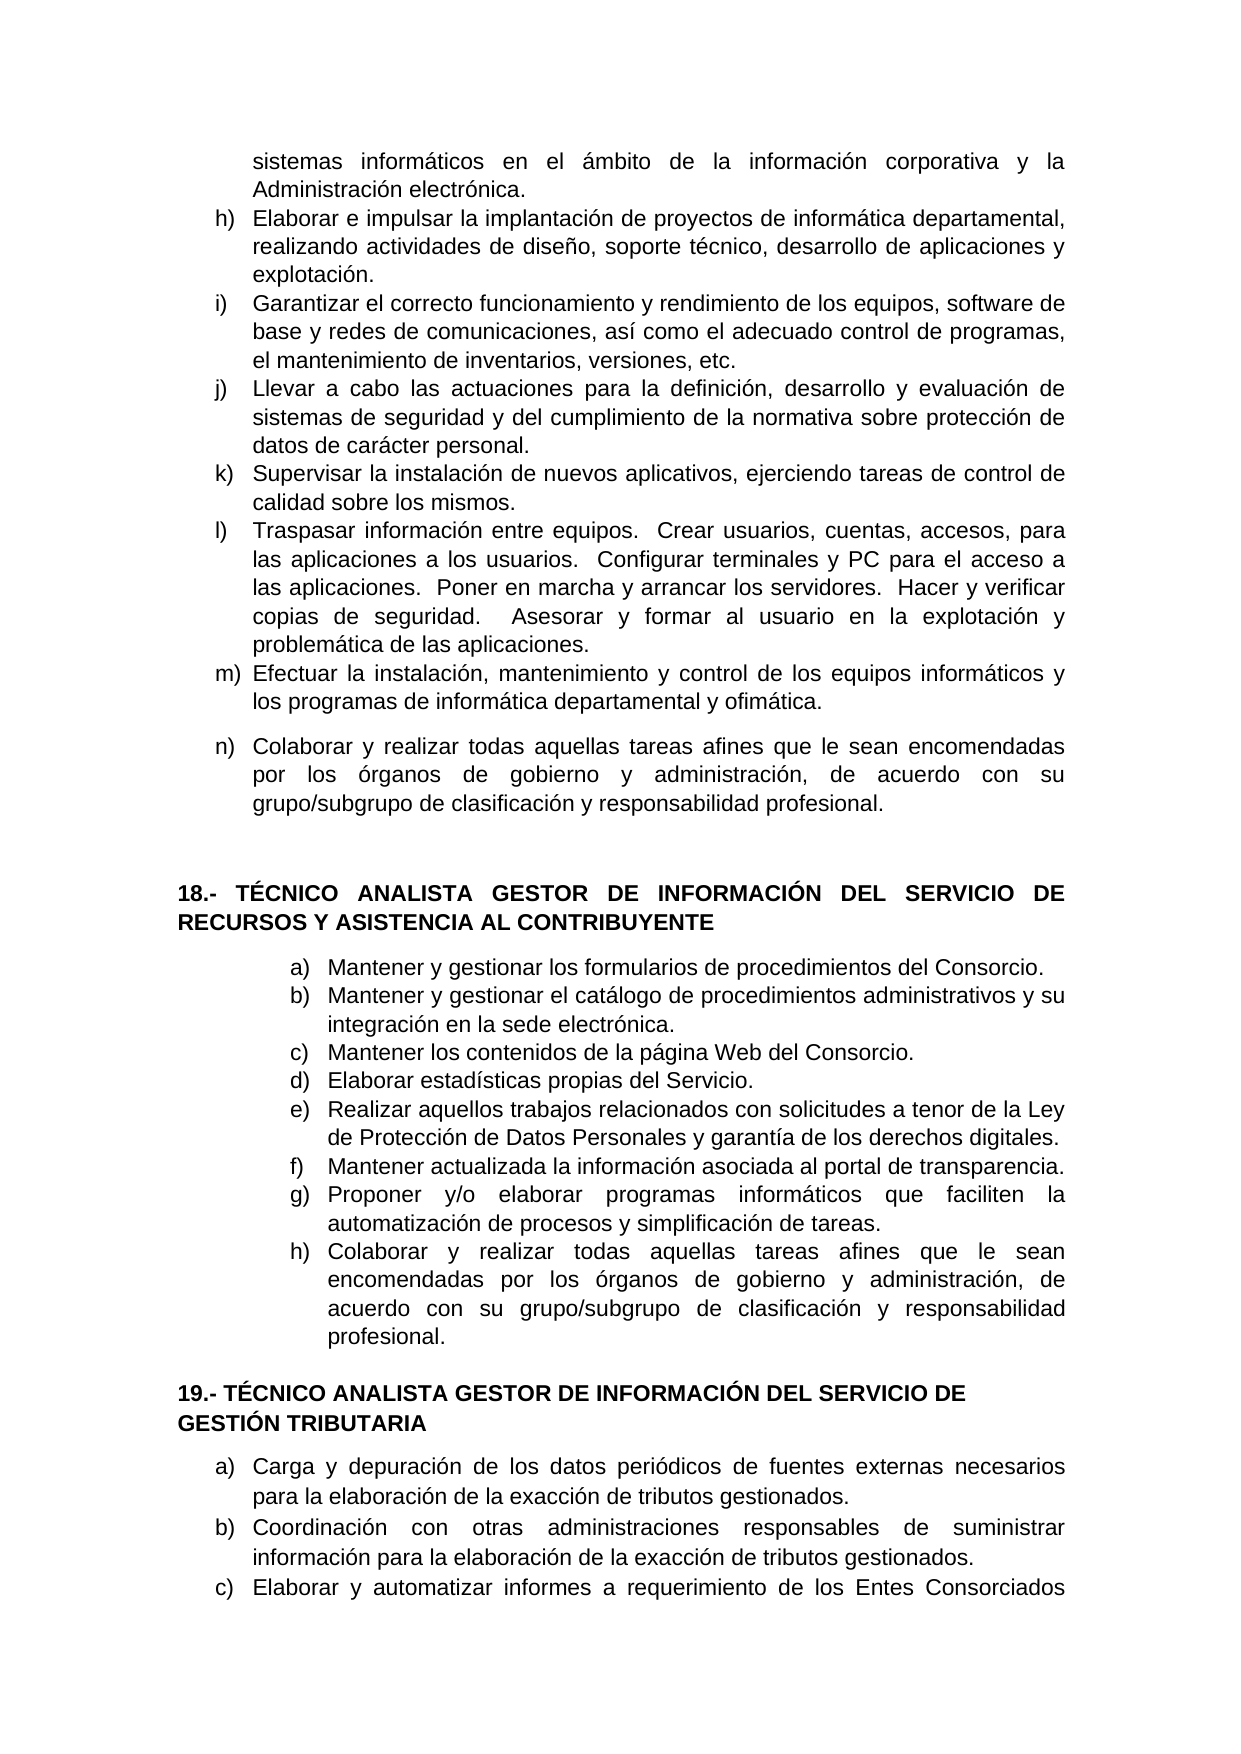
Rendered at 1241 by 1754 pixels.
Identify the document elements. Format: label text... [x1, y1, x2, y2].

list Elaborar y automatizar informes a requerimiento de los Entes Consorciados [215, 1574, 1066, 1600]
list Traspasar información entre equipos. Crear usuarios, cuentas, accesos, para las aplicaciones a los usuarios. Configurar terminales y PC para el acceso a las aplicaciones. Poner en marcha y arrancar los servidores. Hacer y verificar copias de seguridad. Asesorar y formar al usuario en la explotación y problemática de las aplicaciones. [215, 517, 1066, 657]
list Supervisar la instalación de nuevos aplicativos, ejerciendo tareas de control de calidad sobre los mismos. [215, 460, 1066, 515]
list Elaborar e impulsar la implantación de proyectos de informática departamental, realizando actividades de diseño, soporte técnico, desarrollo de aplicaciones y explotación. [215, 204, 1066, 288]
list Proponer y/o elaborar programas informáticos que faciliten la automatización de procesos y simplificación de tareas. [290, 1181, 1066, 1236]
list Mantener y gestionar los formularios de procedimientos del Consorcio. [290, 954, 1066, 980]
list Garantizar el correcto funcionamiento y rendimiento de los equipos, software de base y redes de comunicaciones, así como el adecuado control de programas, el mantenimiento de inventarios, versiones, etc. [215, 290, 1066, 373]
list Colaborar y realizar todas aquellas tareas afines que le sean encomendadas por los órganos de gobierno y administración, de acuerdo con su grupo/subgrupo de clasificación y responsabilidad profesional. [290, 1238, 1066, 1350]
list Llevar a cabo las actuaciones para la definición, desarrollo y evaluación de sistemas de seguridad y del cumplimiento de la normativa sobre protección de datos de carácter personal. [215, 375, 1066, 458]
list Coordinación con otras administraciones responsables de suministrar información para la elaboración de la exacción de tributos gestionados. [215, 1513, 1066, 1570]
list Mantener actualizada la información asociada al portal de transparencia. [290, 1153, 1066, 1179]
list Efectuar la instalación, mantenimiento y control de los equipos informáticos y los programas de informática departamental y ofimática. [215, 659, 1066, 714]
list Realizar aquellos trabajos relacionados con solicitudes a tenor de la Ley de Protección de Datos Personales y garantía de los derechos digitales. [290, 1096, 1066, 1151]
list Mantener los contenidos de la página Web del Consorcio. [290, 1039, 1066, 1065]
text 19.- TÉCNICO ANALISTA GESTOR DE INFORMACIÓN DEL SERVICIO DE GESTIÓN TRIBUTARIA [177, 1380, 1066, 1437]
list Carga y depuración de los datos periódicos de fuentes externas necesarios para la elaboración de la exacción de tributos gestionados. [215, 1453, 1066, 1510]
list Elaborar estadísticas propias del Servicio. [290, 1067, 1066, 1094]
text 18.- TÉCNICO ANALISTA GESTOR DE INFORMACIÓN DEL SERVICIO DE RECURSOS Y ASISTENCIA AL CONTRIBUYENTE [177, 880, 1066, 935]
list sistemas informáticos en el ámbito de la información corporativa y la Administración electrónica. [215, 148, 1066, 202]
list Mantener y gestionar el catálogo de procedimientos administrativos y su integración en la sede electrónica. [290, 982, 1066, 1037]
list Colaborar y realizar todas aquellas tareas afines que le sean encomendadas por los órganos de gobierno y administración, de acuerdo con su grupo/subgrupo de clasificación y responsabilidad profesional. [215, 733, 1066, 816]
